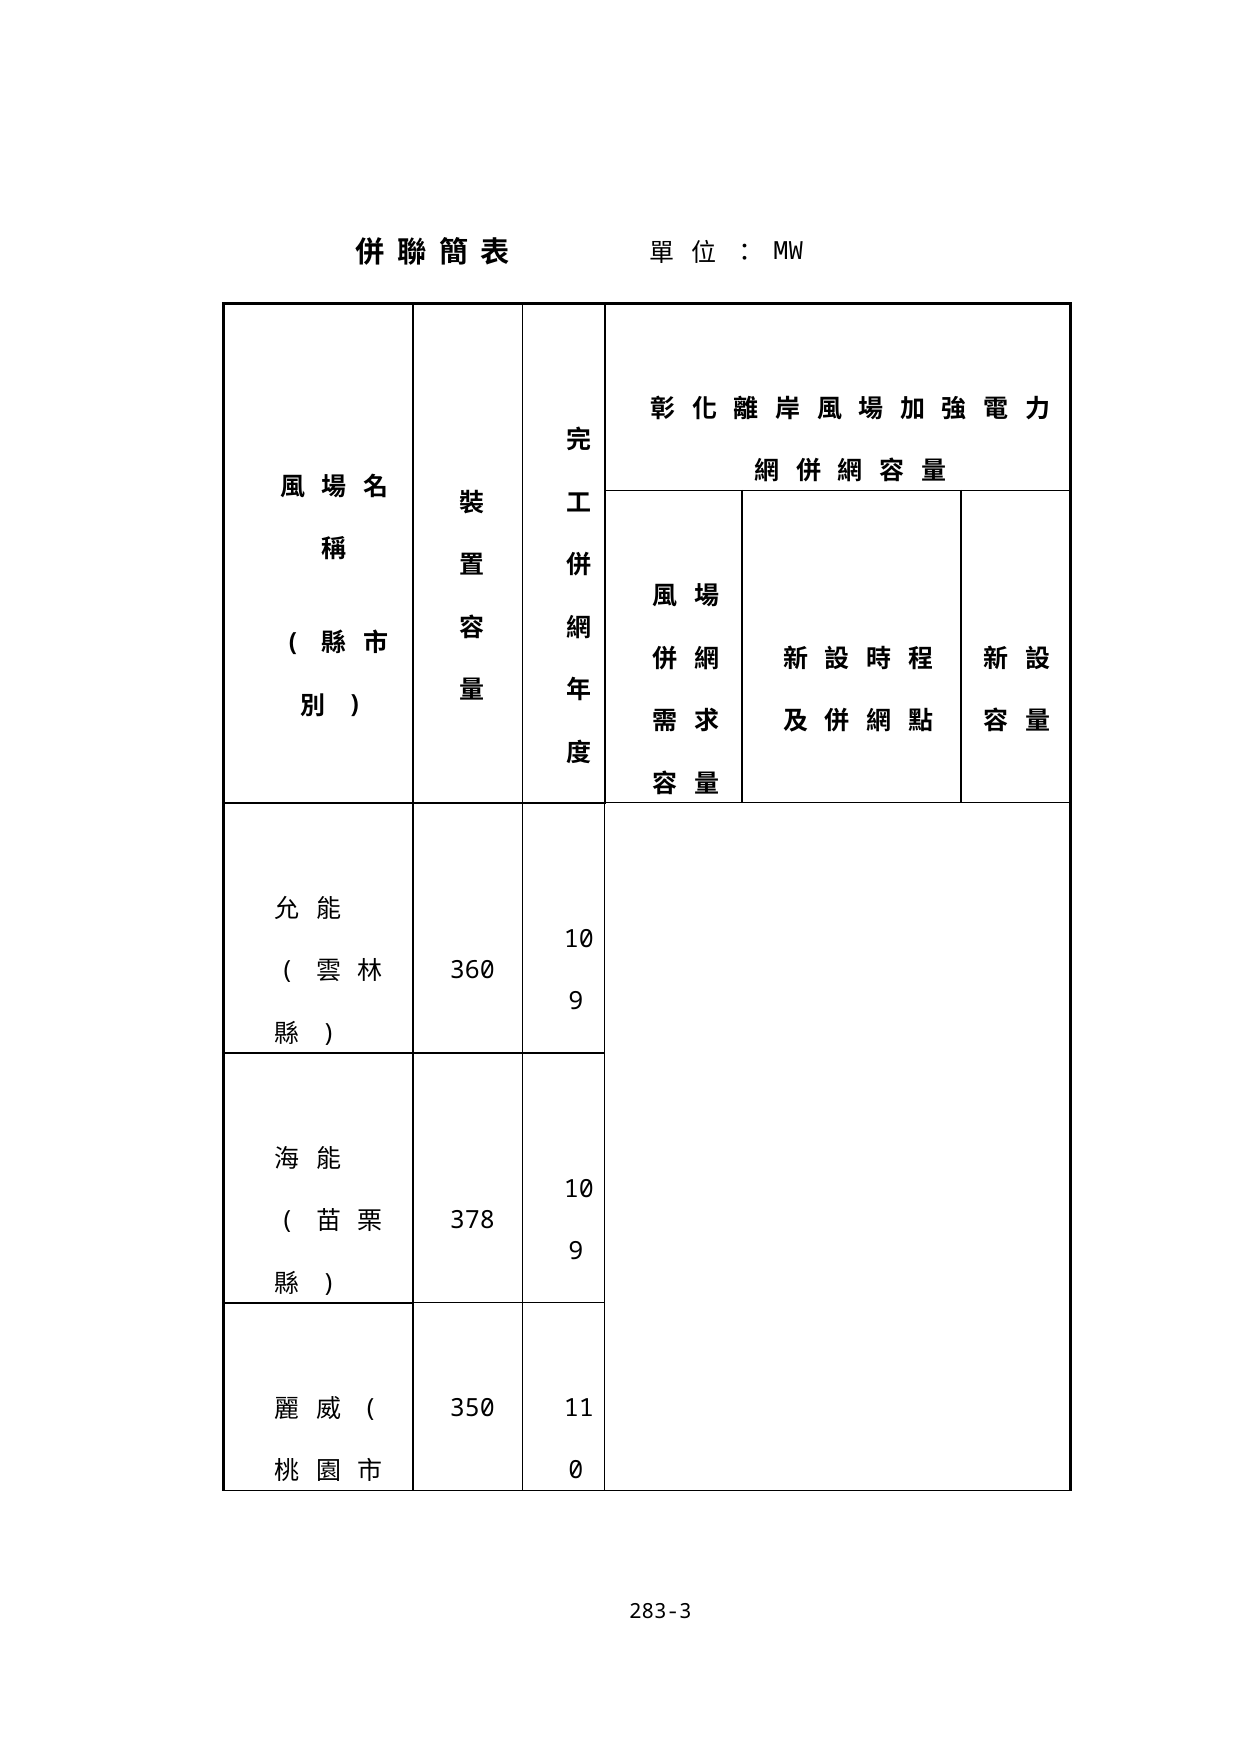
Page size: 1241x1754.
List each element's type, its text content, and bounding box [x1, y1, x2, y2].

table_cell 360 [414, 804, 522, 1052]
table_header 完工併網年度 [523, 305, 604, 802]
table_cell [605, 803, 1069, 1490]
table_cell 109 [523, 804, 604, 1052]
table_cell 350 [414, 1303, 522, 1490]
table_header 裝置容量 [414, 305, 522, 802]
table_cell 110 [523, 1303, 604, 1490]
table_cell 378 [414, 1054, 522, 1302]
table_header 彰化離岸風場加強電力網併網容量 [606, 305, 1069, 490]
text 併聯簡表 單位：MW [212, 177, 1058, 302]
table_cell 109 [523, 1054, 604, 1302]
table_cell 新設時程及併網點 [743, 491, 960, 802]
table_cell 允能(雲林縣) [225, 804, 412, 1052]
table_cell 海能(苗栗縣) [225, 1054, 412, 1302]
table_cell 麗威(桃園市 [225, 1304, 412, 1490]
table_cell 新設容量 [962, 491, 1069, 802]
table_cell 風場併網需求容量 [606, 491, 741, 802]
table_header 風場名稱 (縣市別) [225, 305, 412, 802]
